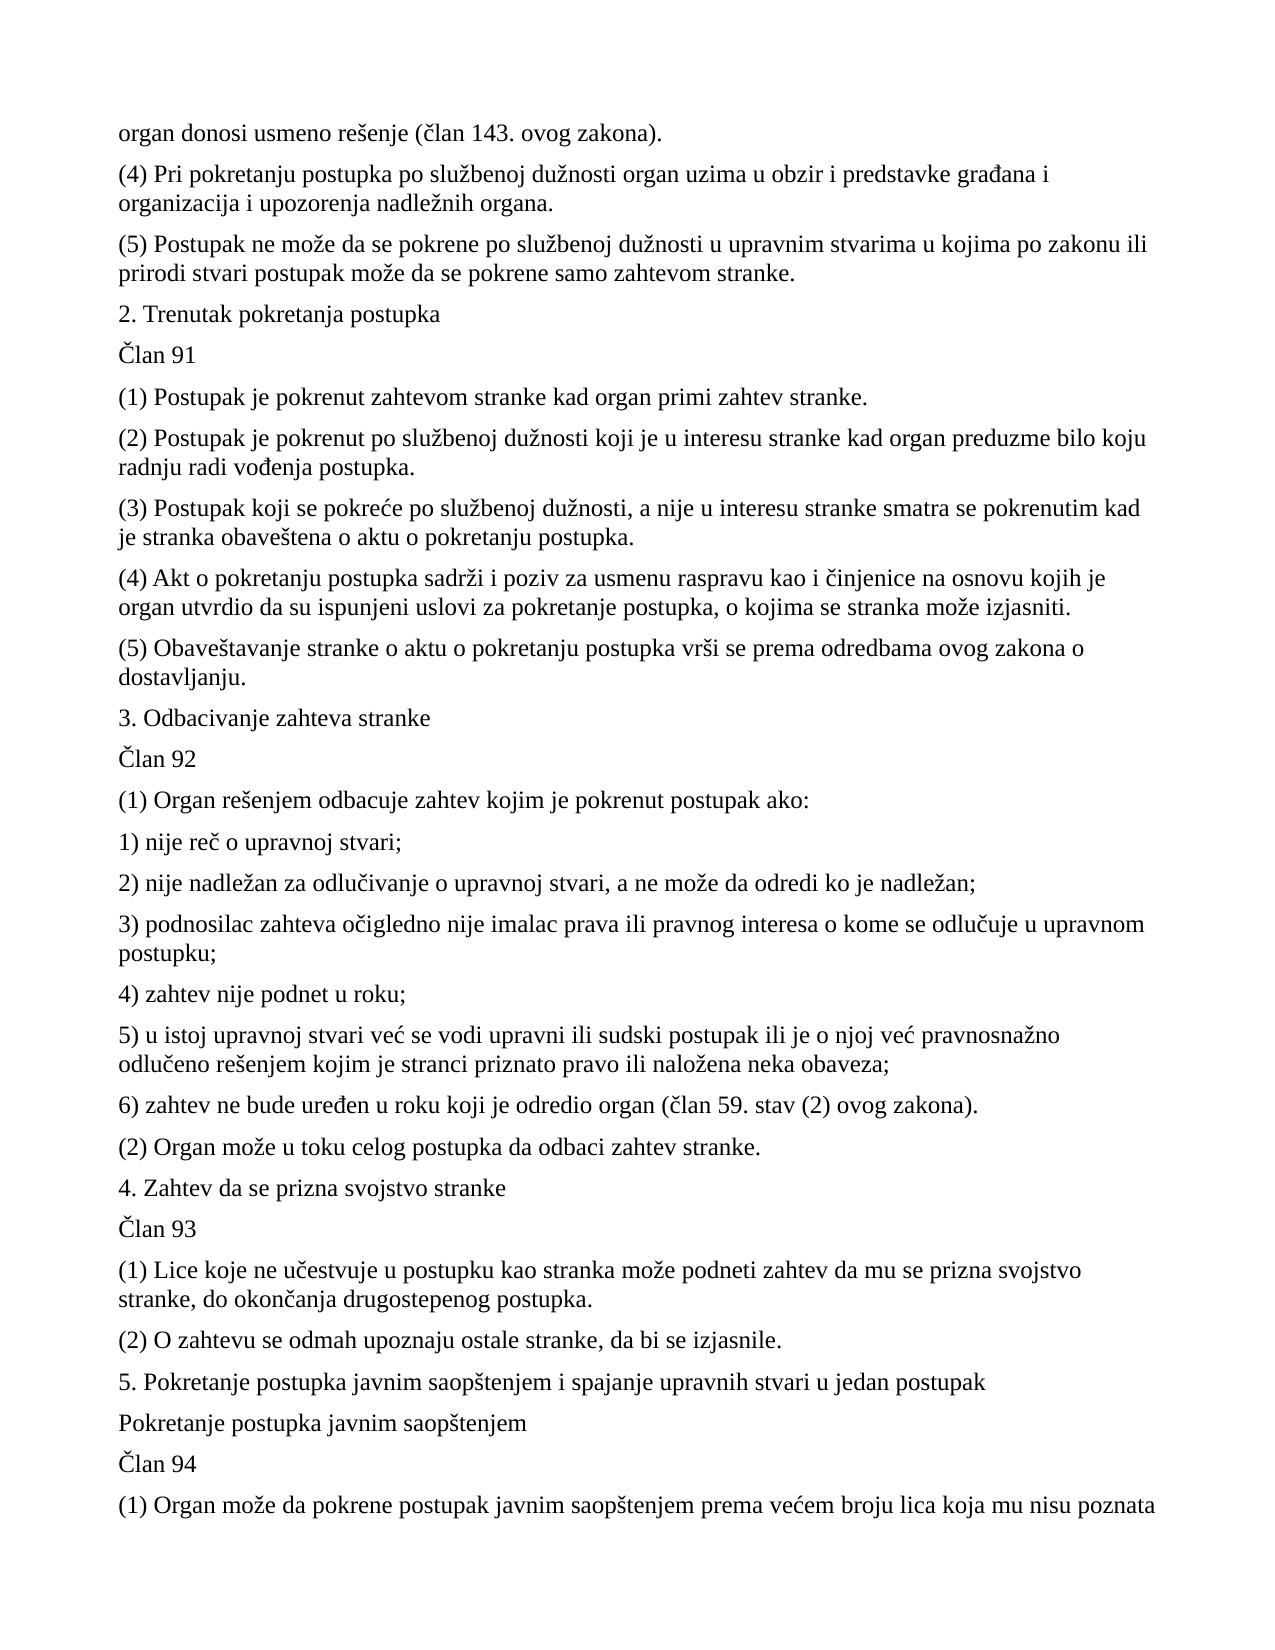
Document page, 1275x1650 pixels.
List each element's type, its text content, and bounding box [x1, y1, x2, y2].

text (1) Organ može da pokrene postupak javnim saopštenjem prema većem broju lica koja mu nisu poznata [118, 1491, 1157, 1519]
text 4) zahtev nije podnet u roku; [118, 979, 1157, 1008]
text 4. Zahtev da se prizna svojstvo stranke [118, 1173, 1157, 1202]
text 3. Odbacivanje zahteva stranke [118, 703, 1157, 732]
text (1) Lice koje ne učestvuje u postupku kao stranka može podneti zahtev da mu se prizna svojstvo stranke, do okončanja drugostepenog postupka. [118, 1256, 1157, 1313]
text 6) zahtev ne bude uređen u roku koji je odredio organ (član 59. stav (2) ovog zakona). [118, 1091, 1157, 1119]
text 2) nije nadležan za odlučivanje o upravnoj stvari, a ne može da odredi ko je nadležan; [118, 868, 1157, 897]
text 3) podnosilac zahteva očigledno nije imalac prava ili pravnog interesa o kome se odlučuje u upravnom postupku; [118, 909, 1157, 967]
text (3) Postupak koji se pokreće po službenoj dužnosti, a nije u interesu stranke smatra se pokrenutim kad je stranka obaveštena o aktu o pokretanju postupka. [118, 493, 1157, 551]
text (2) Organ može u toku celog postupka da odbaci zahtev stranke. [118, 1132, 1157, 1161]
text (4) Akt o pokretanju postupka sadrži i poziv za usmenu raspravu kao i činjenice na osnovu kojih je organ utvrdio da su ispunjeni uslovi za pokretanje postupka, o kojima se stranka može izjasniti. [118, 563, 1157, 621]
text Član 93 [118, 1214, 1157, 1243]
text (4) Pri pokretanju postupka po službenoj dužnosti organ uzima u obzir i predstavke građana i organizacija i upozorenja nadležnih organa. [118, 159, 1157, 217]
text (2) Postupak je pokrenut po službenoj dužnosti koji je u interesu stranke kad organ preduzme bilo koju radnju radi vođenja postupka. [118, 423, 1157, 481]
text 5. Pokretanje postupka javnim saopštenjem i spajanje upravnih stvari u jedan postupak [118, 1367, 1157, 1396]
text (1) Organ rešenjem odbacuje zahtev kojim je pokrenut postupak ako: [118, 786, 1157, 814]
text Član 94 [118, 1449, 1157, 1478]
text (5) Postupak ne može da se pokrene po službenoj dužnosti u upravnim stvarima u kojima po zakonu ili prirodi stvari postupak može da se pokrene samo zahtevom stranke. [118, 229, 1157, 287]
text (1) Postupak je pokrenut zahtevom stranke kad organ primi zahtev stranke. [118, 382, 1157, 411]
text 2. Trenutak pokretanja postupka [118, 299, 1157, 328]
text (5) Obaveštavanje stranke o aktu o pokretanju postupka vrši se prema odredbama ovog zakona o dostavljanju. [118, 633, 1157, 691]
text (2) O zahtevu se odmah upoznaju ostale stranke, da bi se izjasnile. [118, 1326, 1157, 1354]
text Pokretanje postupka javnim saopštenjem [118, 1408, 1157, 1437]
text Član 92 [118, 744, 1157, 773]
text 5) u istoj upravnoj stvari već se vodi upravni ili sudski postupak ili je o njoj već pravnosnažno odlučeno rešenjem kojim je stranci priznato pravo ili naložena neka obaveza; [118, 1021, 1157, 1078]
text 1) nije reč o upravnoj stvari; [118, 827, 1157, 856]
text organ donosi usmeno rešenje (član 143. ovog zakona). [118, 118, 1157, 147]
text Član 91 [118, 341, 1157, 369]
